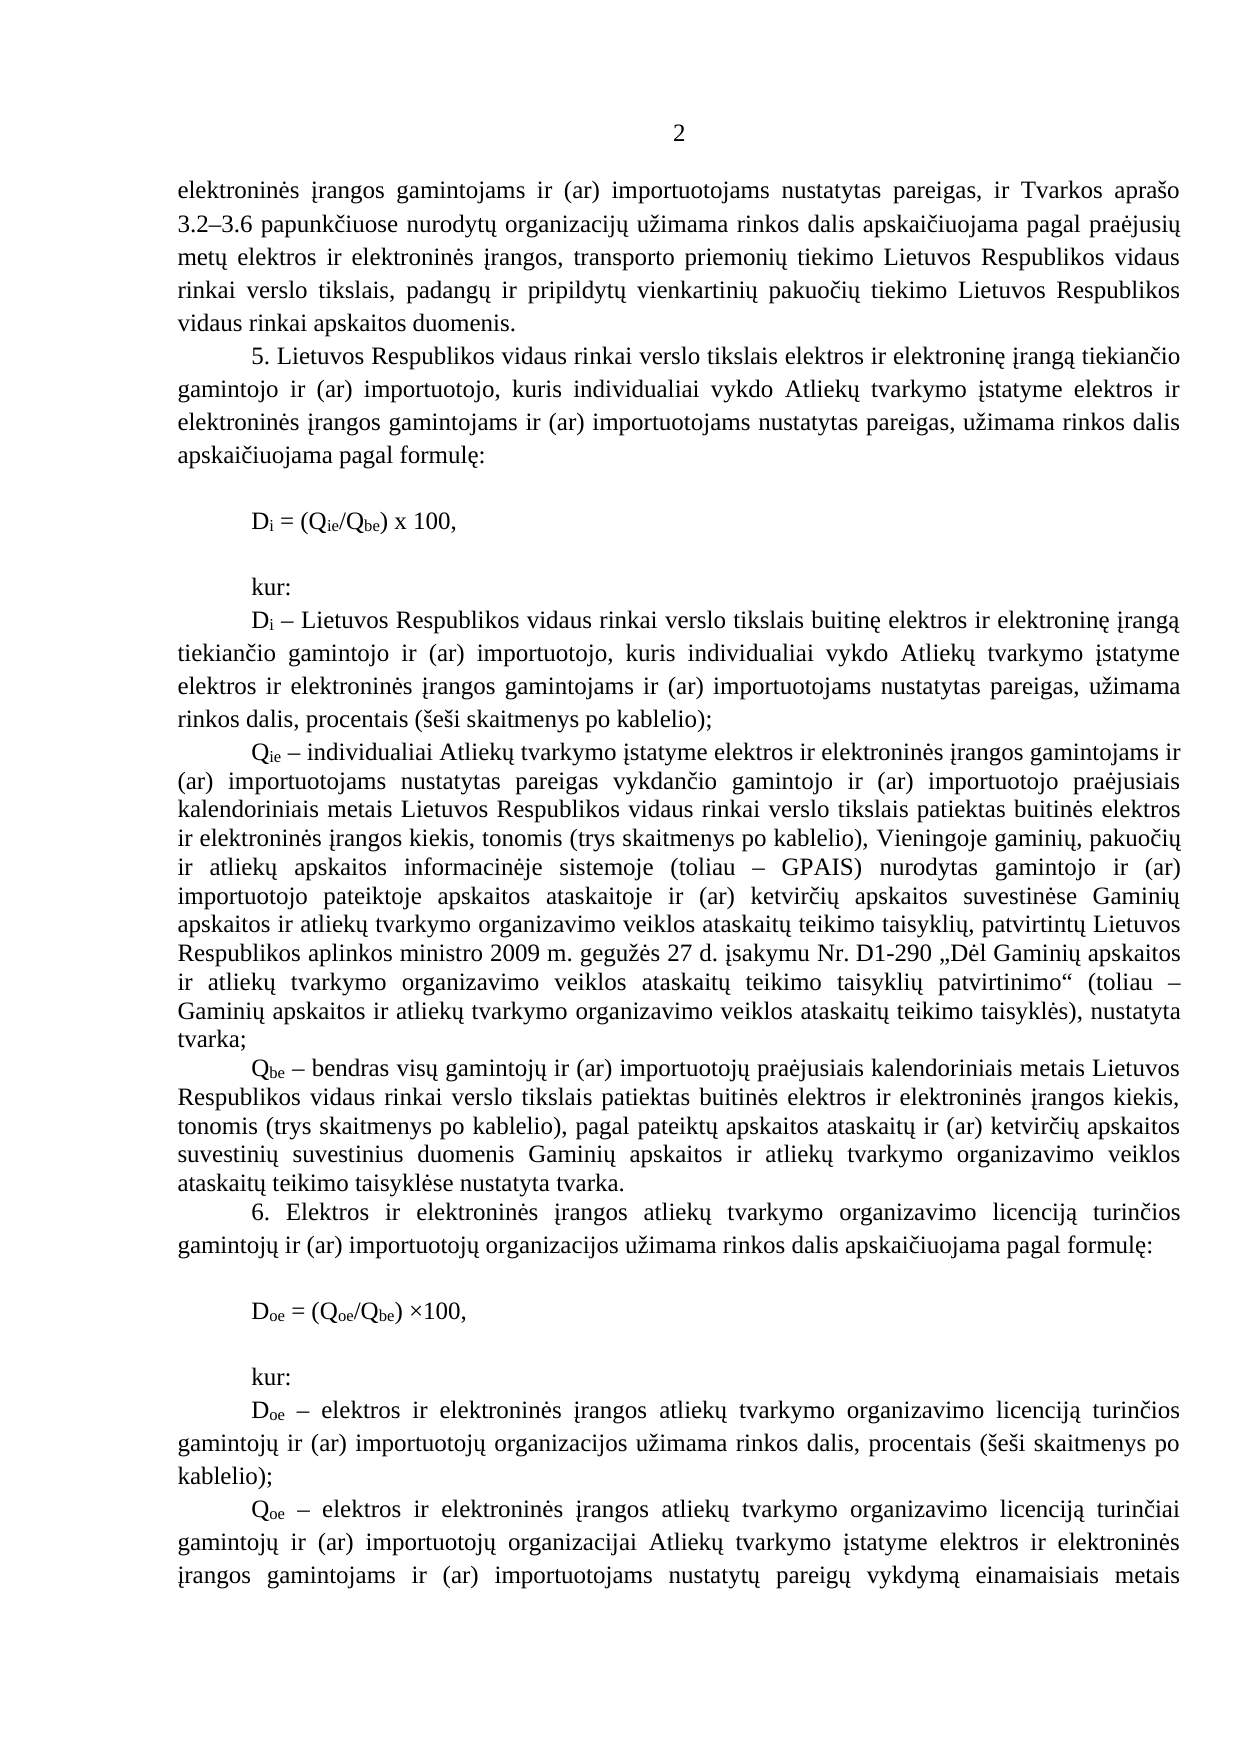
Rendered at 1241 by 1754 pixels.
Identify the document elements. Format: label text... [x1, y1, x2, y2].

text Qoe – elektros ir elektroninės įrangos atliekų tvarkymo organizavimo licenciją turinčiai gamintojų ir (ar) importuotojų organizacijai Atliekų tvarkymo įstatyme elektros ir elektroninės įrangos gamintojams ir (ar) importuotojams nustatytų pareigų vykdymą einamaisiais metais [177, 1494, 1181, 1589]
text Doe – elektros ir elektroninės įrangos atliekų tvarkymo organizavimo licenciją turinčios gamintojų ir (ar) importuotojų organizacijos užimama rinkos dalis, procentais (šeši skaitmenys po kablelio); [177, 1395, 1181, 1490]
text kur: [177, 1362, 1181, 1391]
text Qbe – bendras visų gamintojų ir (ar) importuotojų praėjusiais kalendoriniais metais Lietuvos Respublikos vidaus rinkai verslo tikslais patiektas buitinės elektros ir elektroninės įrangos kiekis, tonomis (trys skaitmenys po kablelio), pagal pateiktų apskaitos ataskaitų ir (ar) ketvirčių apskaitos suvestinių suvestinius duomenis Gaminių apskaitos ir atliekų tvarkymo organizavimo veiklos ataskaitų teikimo taisyklėse nustatyta tvarka. [177, 1053, 1181, 1197]
text Doe = (Qoe/Qbe) ×100, [177, 1296, 1181, 1325]
text 6. Elektros ir elektroninės įrangos atliekų tvarkymo organizavimo licenciją turinčios gamintojų ir (ar) importuotojų organizacijos užimama rinkos dalis apskaičiuojama pagal formulę: [177, 1197, 1181, 1259]
text kur: [177, 572, 1181, 601]
text elektroninės įrangos gamintojams ir (ar) importuotojams nustatytas pareigas, ir Tvarkos aprašo 3.2–3.6 papunkčiuose nurodytų organizacijų užimama rinkos dalis apskaičiuojama pagal praėjusių metų elektros ir elektroninės įrangos, transporto priemonių tiekimo Lietuvos Respublikos vidaus rinkai verslo tikslais, padangų ir pripildytų vienkartinių pakuočių tiekimo Lietuvos Respublikos vidaus rinkai apskaitos duomenis. [177, 176, 1181, 336]
text Di – Lietuvos Respublikos vidaus rinkai verslo tikslais buitinę elektros ir elektroninę įrangą tiekiančio gamintojo ir (ar) importuotojo, kuris individualiai vykdo Atliekų tvarkymo įstatyme elektros ir elektroninės įrangos gamintojams ir (ar) importuotojams nustatytas pareigas, užimama rinkos dalis, procentais (šeši skaitmenys po kablelio); [177, 605, 1181, 733]
text 5. Lietuvos Respublikos vidaus rinkai verslo tikslais elektros ir elektroninę įrangą tiekiančio gamintojo ir (ar) importuotojo, kuris individualiai vykdo Atliekų tvarkymo įstatyme elektros ir elektroninės įrangos gamintojams ir (ar) importuotojams nustatytas pareigas, užimama rinkos dalis apskaičiuojama pagal formulę: [177, 341, 1181, 468]
text Qie – individualiai Atliekų tvarkymo įstatyme elektros ir elektroninės įrangos gamintojams ir (ar) importuotojams nustatytas pareigas vykdančio gamintojo ir (ar) importuotojo praėjusiais kalendoriniais metais Lietuvos Respublikos vidaus rinkai verslo tikslais patiektas buitinės elektros ir elektroninės įrangos kiekis, tonomis (trys skaitmenys po kablelio), Vieningoje gaminių, pakuočių ir atliekų apskaitos informacinėje sistemoje (toliau – GPAIS) nurodytas gamintojo ir (ar) importuotojo pateiktoje apskaitos ataskaitoje ir (ar) ketvirčių apskaitos suvestinėse Gaminių apskaitos ir atliekų tvarkymo organizavimo veiklos ataskaitų teikimo taisyklių, patvirtintų Lietuvos Respublikos aplinkos ministro 2009 m. gegužės 27 d. įsakymu Nr. D1-290 „Dėl Gaminių apskaitos ir atliekų tvarkymo organizavimo veiklos ataskaitų teikimo taisyklių patvirtinimo“ (toliau – Gaminių apskaitos ir atliekų tvarkymo organizavimo veiklos ataskaitų teikimo taisyklės), nustatyta tvarka; [177, 737, 1181, 1053]
text Di = (Qie/Qbe) x 100, [177, 506, 1181, 534]
